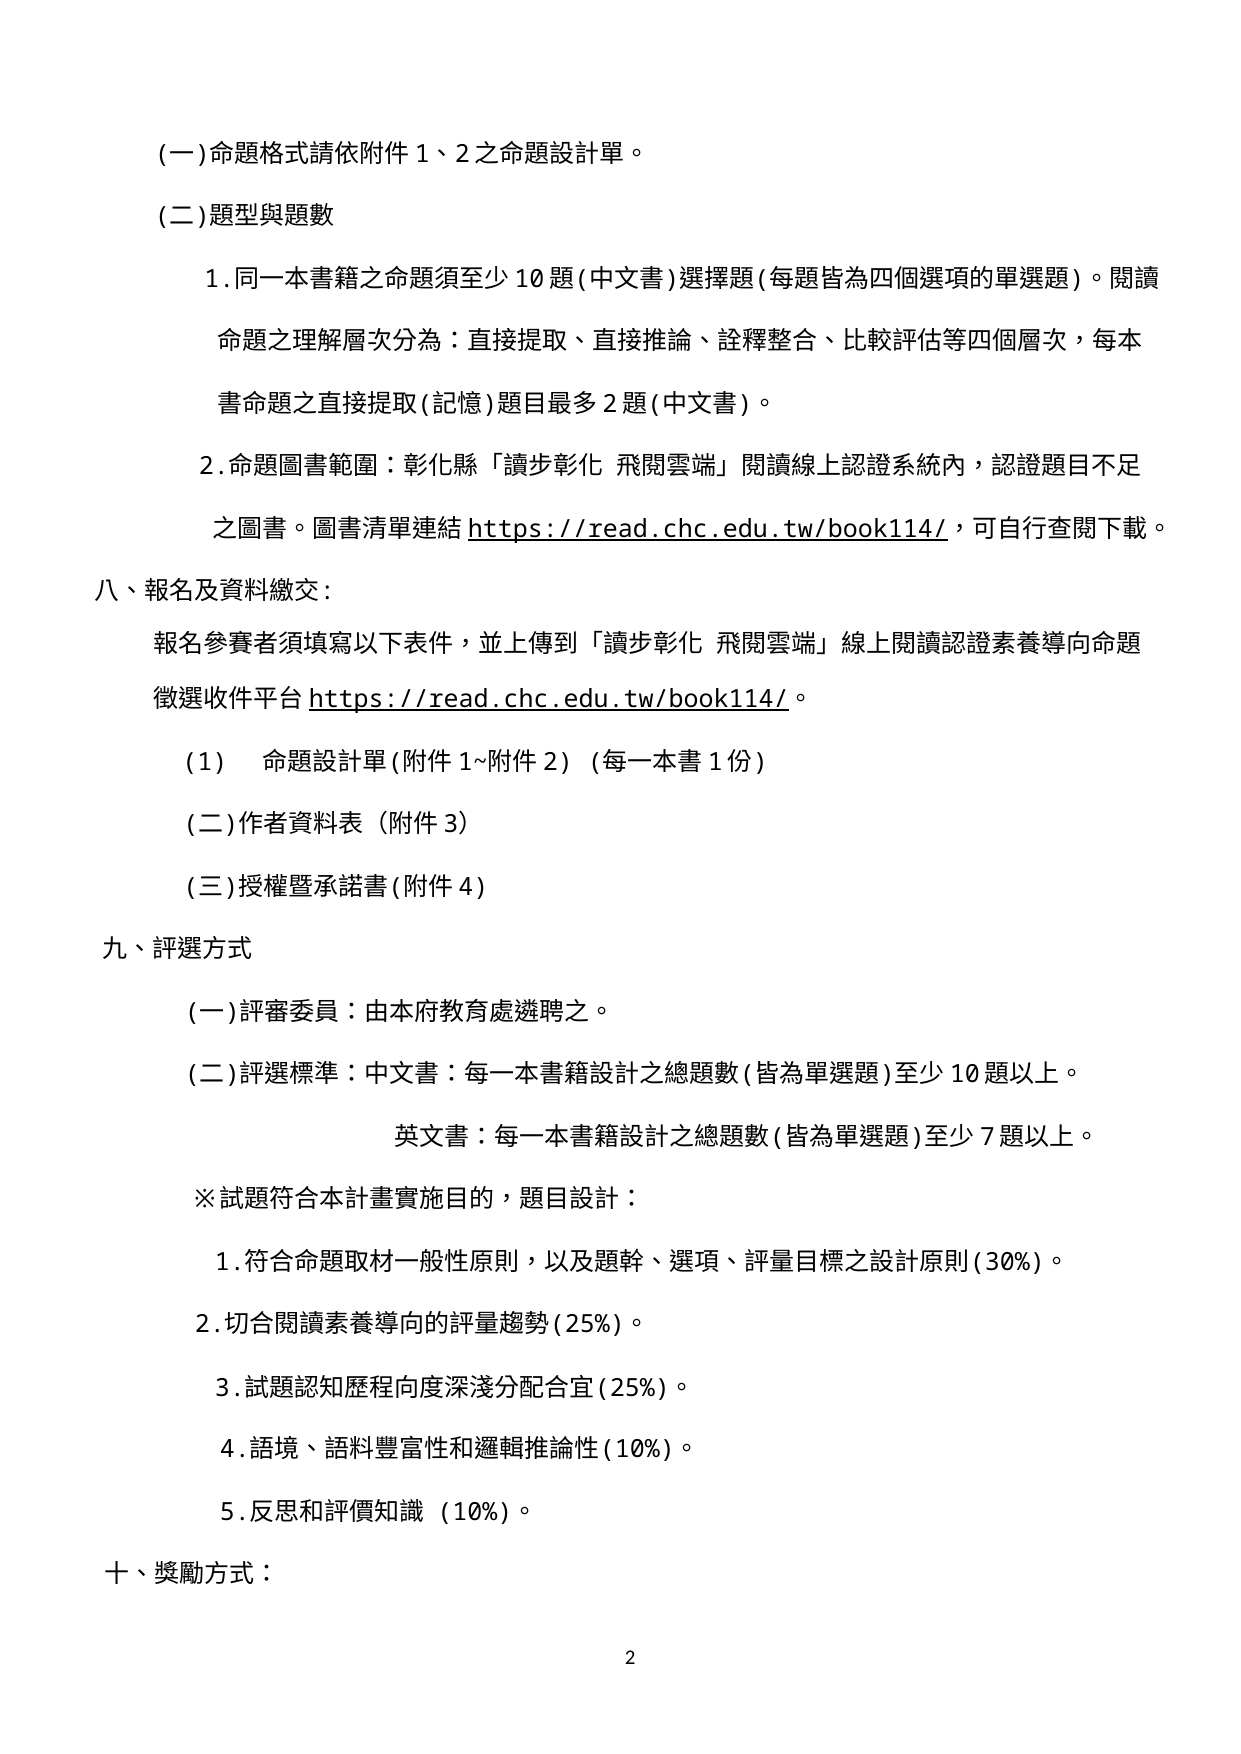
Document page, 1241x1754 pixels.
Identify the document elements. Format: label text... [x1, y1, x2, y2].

text (二)作者資料表（附件3） [94, 780, 1165, 843]
text (二)題型與題數 [94, 172, 1165, 234]
text 九、評選方式 [102, 905, 1165, 968]
text 十、獎勵方式： [94, 1530, 1165, 1593]
text 英文書：每一本書籍設計之總題數(皆為單選題)至少7題以上。 [94, 1093, 1165, 1155]
text (一)命題格式請依附件1、2之命題設計單。 [94, 109, 1165, 172]
text 報名參賽者須填寫以下表件，並上傳到「讀步彰化 飛閱雲端」線上閱讀認證素養導向命題徵選收件平台https://read.chc.edu.tw/book114/。 [153, 609, 1165, 718]
text 4.語境、語料豐富性和邏輯推論性(10%)。 [69, 1405, 1165, 1468]
list 命題設計單(附件1~附件2) (每一本書1份) [182, 718, 1165, 780]
text (二)評選標準：中文書：每一本書籍設計之總題數(皆為單選題)至少10題以上。 [94, 1030, 1165, 1093]
text 5.反思和評價知識 (10%)。 [69, 1468, 1165, 1530]
text 2.命題圖書範圍：彰化縣「讀步彰化 飛閱雲端」閱讀線上認證系統內，認證題目不足之圖書。圖書清單連結https://read.chc.edu.tw/book114/，可自行查閱下載。 [153, 422, 1165, 547]
text 八、報名及資料繳交: [94, 547, 1165, 609]
text (一)評審委員：由本府教育處遴聘之。 [94, 968, 1165, 1030]
text (三)授權暨承諾書(附件4) [94, 843, 1165, 905]
text 2.切合閱讀素養導向的評量趨勢(25%)。 [94, 1280, 1165, 1343]
text ※試題符合本計畫實施目的，題目設計： [69, 1155, 1165, 1218]
text 1.同一本書籍之命題須至少10題(中文書)選擇題(每題皆為四個選項的單選題)。閱讀命題之理解層次分為：直接提取、直接推論、詮釋整合、比較評估等四個層次，每本書命題之直接提取(記憶)題目最多2題(中文書)。 [129, 234, 1165, 422]
text 3.試題認知歷程向度深淺分配合宜(25%)。 [94, 1343, 1165, 1405]
text 1.符合命題取材一般性原則，以及題幹、選項、評量目標之設計原則(30%)。 [94, 1218, 1165, 1280]
